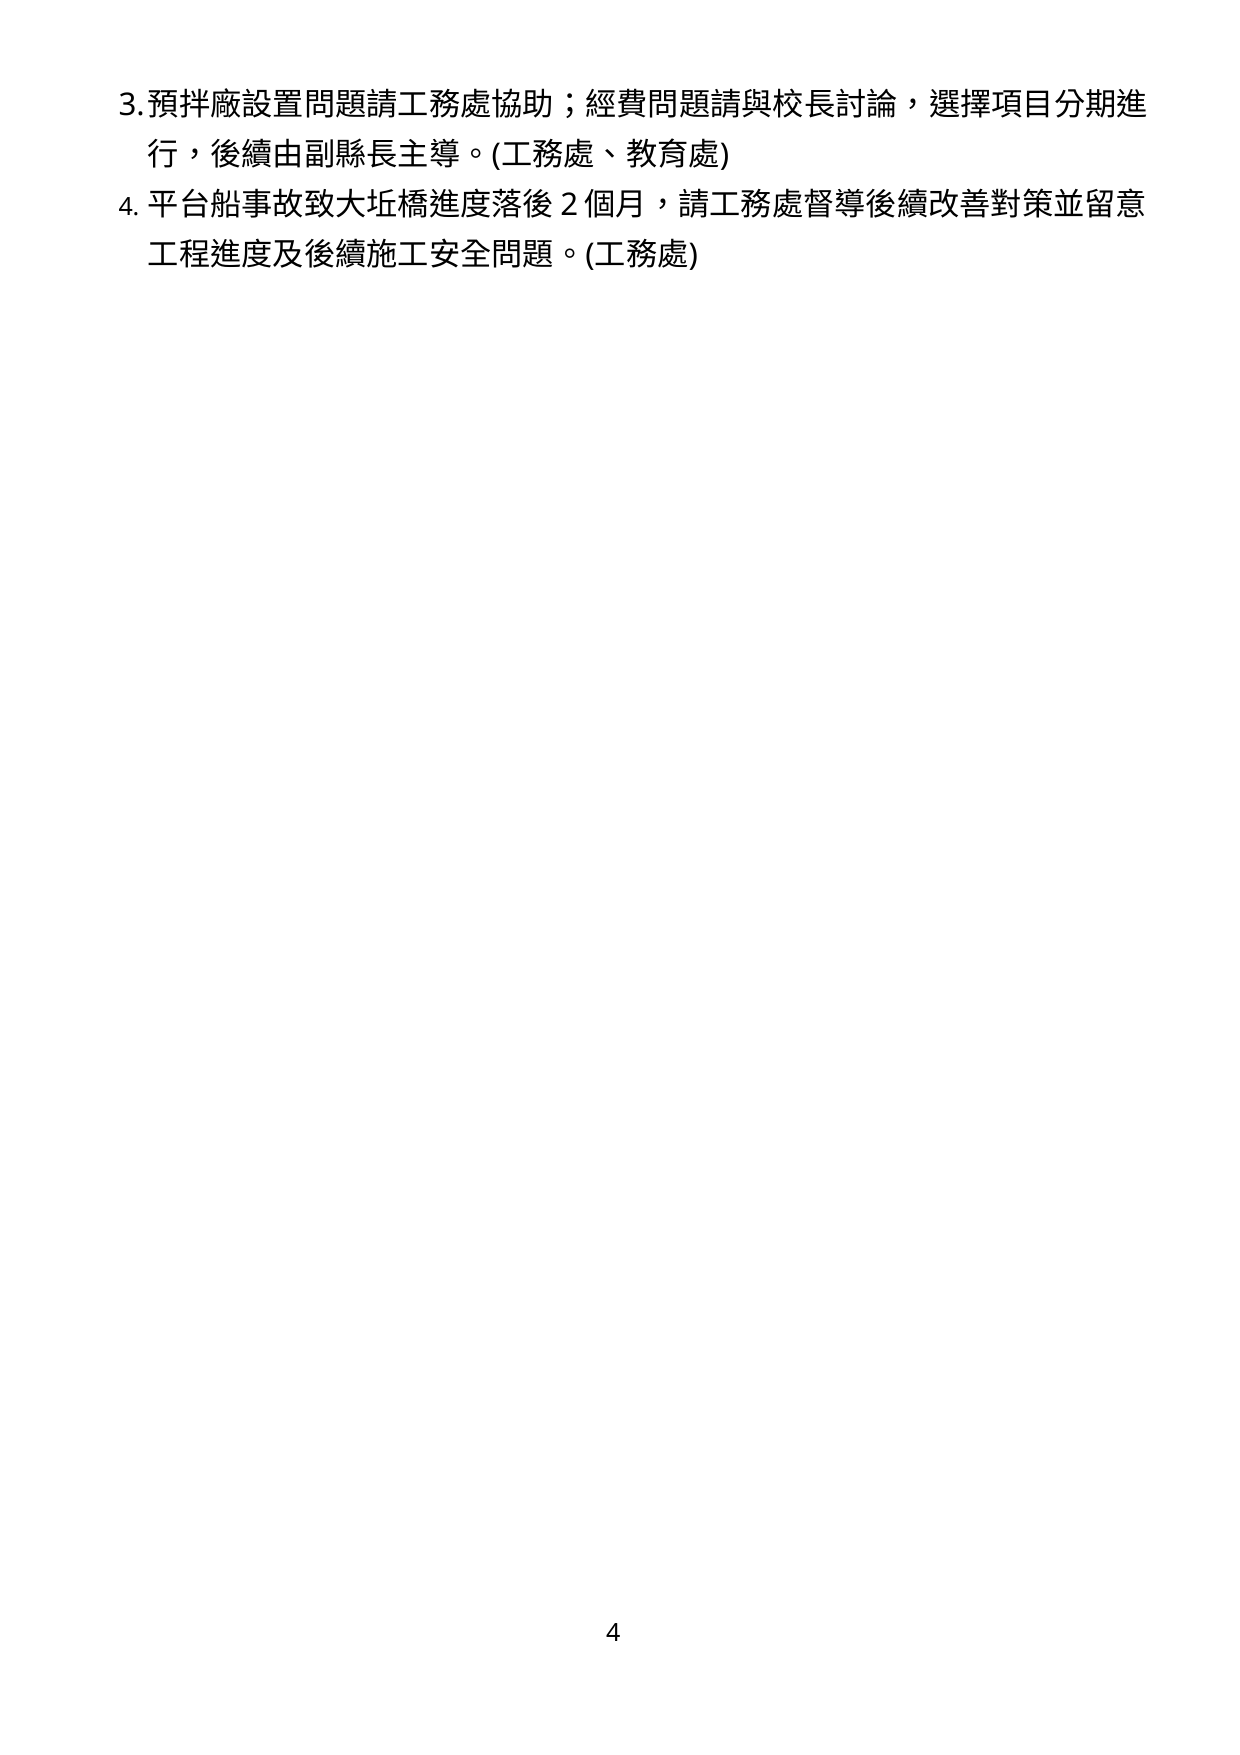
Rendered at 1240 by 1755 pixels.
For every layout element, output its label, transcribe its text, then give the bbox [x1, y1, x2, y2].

list 平台船事故致大坵橋進度落後2個月，請工務處督導後續改善對策並留意工程進度及後續施工安全問題。(工務處) [118, 175, 1152, 275]
list 預拌廠設置問題請工務處協助；經費問題請與校長討論，選擇項目分期進行，後續由副縣長主導。(工務處、教育處) [118, 75, 1152, 175]
